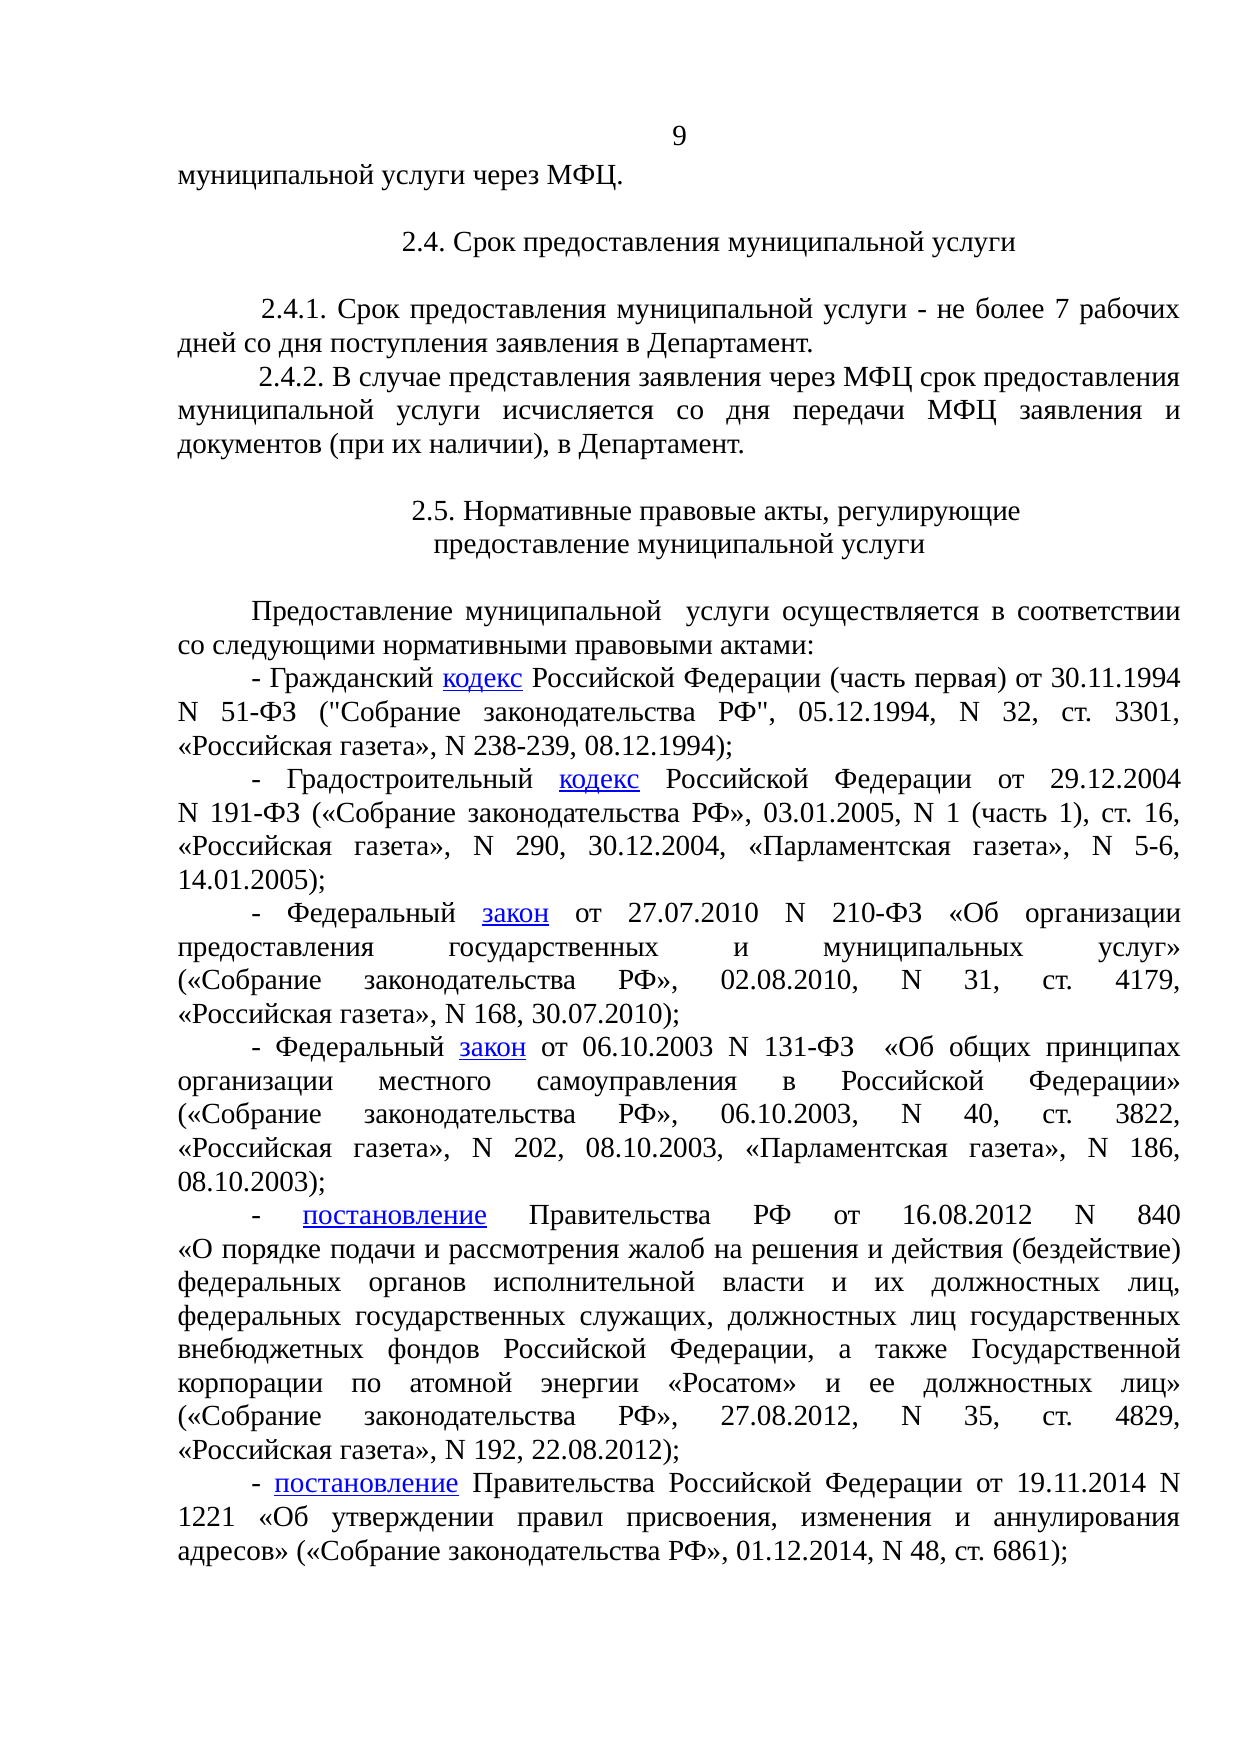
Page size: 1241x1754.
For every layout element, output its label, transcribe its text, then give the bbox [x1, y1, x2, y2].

text 2.4. Срок предоставления муниципальной услуги [177, 225, 1181, 258]
text муниципальной услуги через МФЦ. [177, 158, 1181, 191]
text - постановление Правительства Российской Федерации от 19.11.2014 N 1221 «Об утверждении правил присвоения, изменения и аннулирования адресов» («Собрание законодательства РФ», 01.12.2014, N 48, ст. 6861); [177, 1466, 1181, 1566]
text - Градостроительный кодекс Российской Федерации от 29.12.2004 N 191-ФЗ («Собрание законодательства РФ», 03.01.2005, N 1 (часть 1), ст. 16, «Российская газета», N 290, 30.12.2004, «Парламентская газета», N 5-6, 14.01.2005); [177, 761, 1181, 896]
text 2.4.1. Срок предоставления муниципальной услуги - не более 7 рабочих дней со дня поступления заявления в Департамент. [177, 292, 1181, 359]
text Предоставление муниципальной услуги осуществляется в соответствии со следующими нормативными правовыми актами: [177, 594, 1181, 661]
text 2.5. Нормативные правовые акты, регулирующие предоставление муниципальной услуги [177, 493, 1181, 560]
text 2.4.2. В случае представления заявления через МФЦ срок предоставления муниципальной услуги исчисляется со дня передачи МФЦ заявления и документов (при их наличии), в Департамент. [177, 359, 1181, 459]
text - Федеральный закон от 06.10.2003 N 131-ФЗ «Об общих принципах организации местного самоуправления в Российской Федерации» («Собрание законодательства РФ», 06.10.2003, N 40, ст. 3822, «Российская газета», N 202, 08.10.2003, «Парламентская газета», N 186, 08.10.2003); [177, 1030, 1181, 1197]
text - Гражданский кодекс Российской Федерации (часть первая) от 30.11.1994 N 51-ФЗ ("Собрание законодательства РФ", 05.12.1994, N 32, ст. 3301, «Российская газета», N 238-239, 08.12.1994); [177, 661, 1181, 761]
text - постановление Правительства РФ от 16.08.2012 N 840 «О порядке подачи и рассмотрения жалоб на решения и действия (бездействие) федеральных органов исполнительной власти и их должностных лиц, федеральных государственных служащих, должностных лиц государственных внебюджетных фондов Российской Федерации, а также Государственной корпорации по атомной энергии «Росатом» и ее должностных лиц» («Собрание законодательства РФ», 27.08.2012, N 35, ст. 4829, «Российская газета», N 192, 22.08.2012); [177, 1197, 1181, 1466]
text - Федеральный закон от 27.07.2010 N 210-ФЗ «Об организации предоставления государственных и муниципальных услуг» («Собрание законодательства РФ», 02.08.2010, N 31, ст. 4179, «Российская газета», N 168, 30.07.2010); [177, 896, 1181, 1030]
